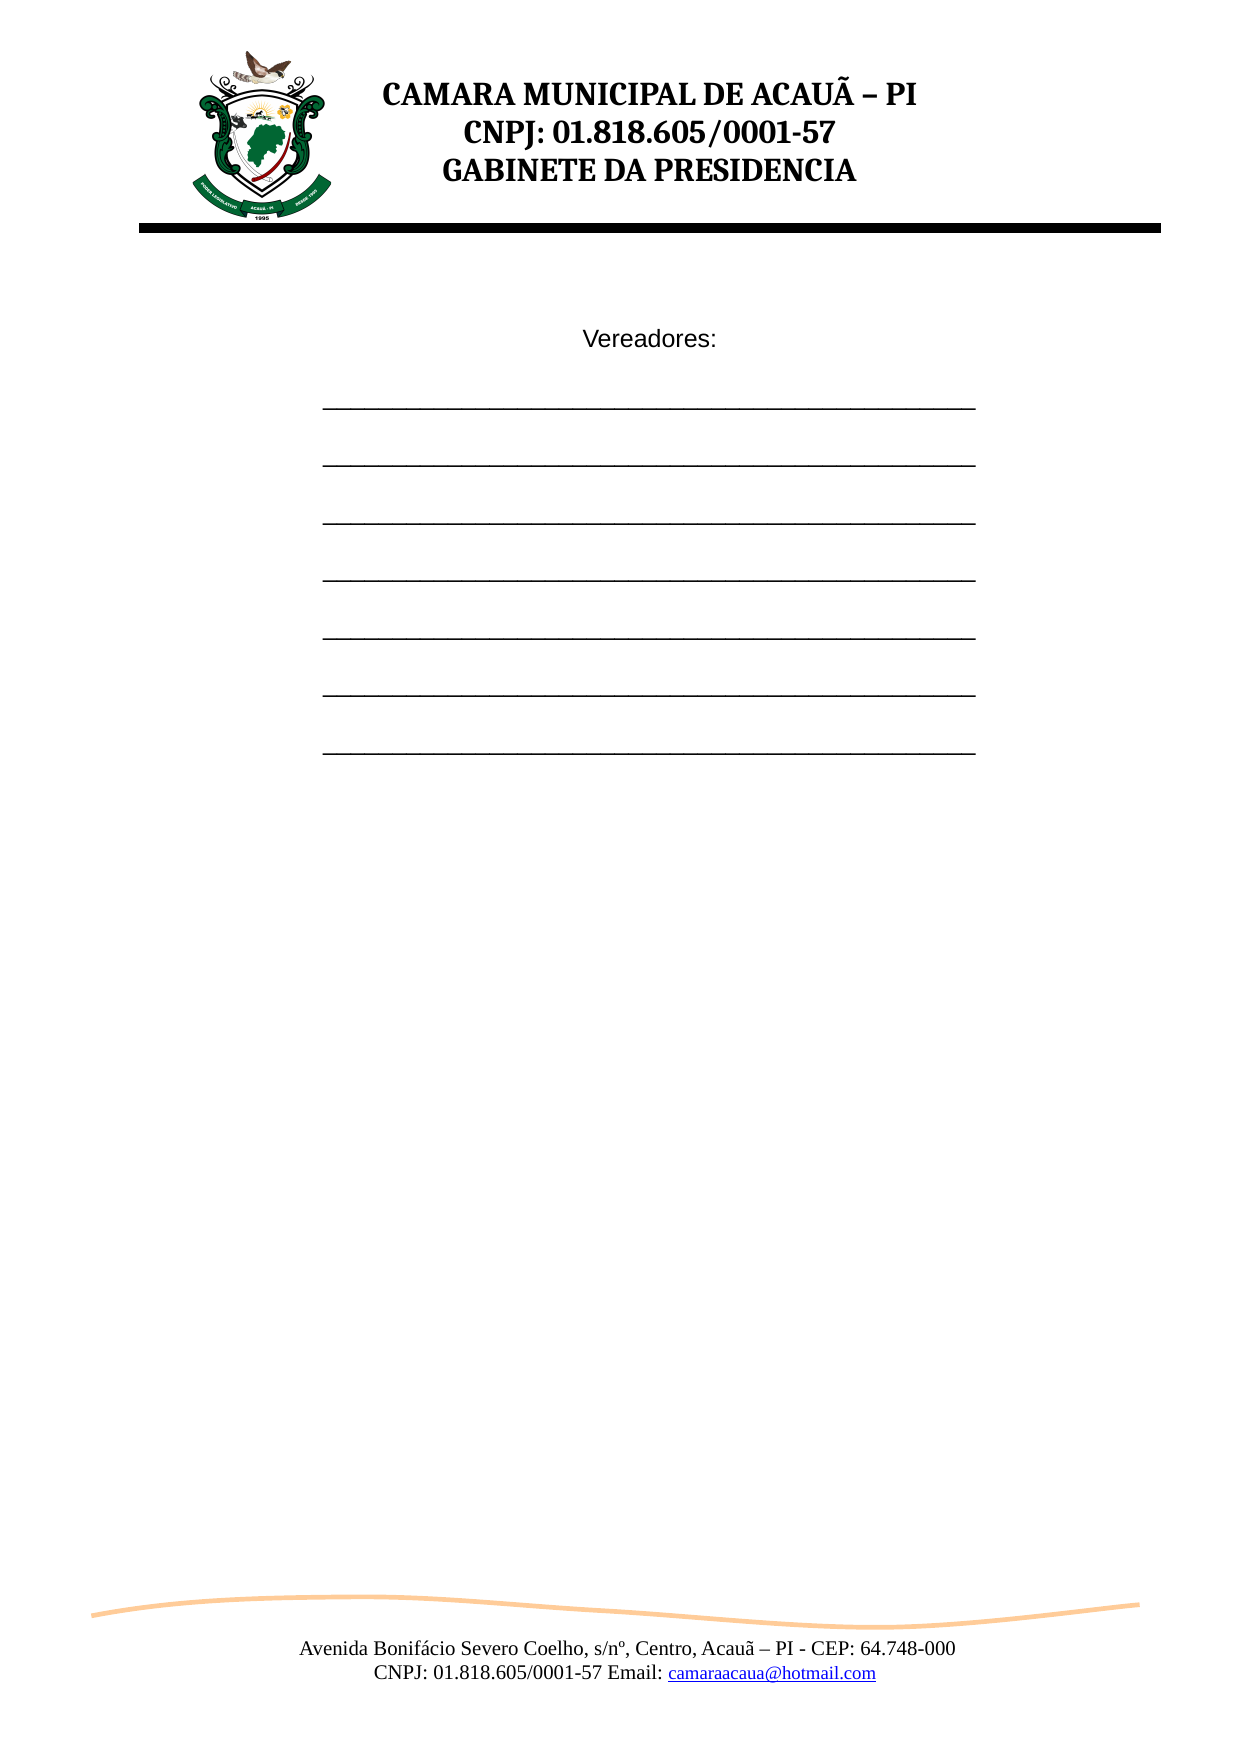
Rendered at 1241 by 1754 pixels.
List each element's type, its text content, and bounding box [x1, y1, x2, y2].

text _______________________________________________ [177, 554, 1122, 583]
text Vereadores: [177, 324, 1122, 353]
text _______________________________________________ [177, 669, 1122, 698]
text _______________________________________________ [177, 439, 1122, 468]
text _______________________________________________ [177, 382, 1122, 411]
text _______________________________________________ [177, 727, 1122, 756]
text _______________________________________________ [177, 497, 1122, 526]
text _______________________________________________ [177, 612, 1122, 641]
